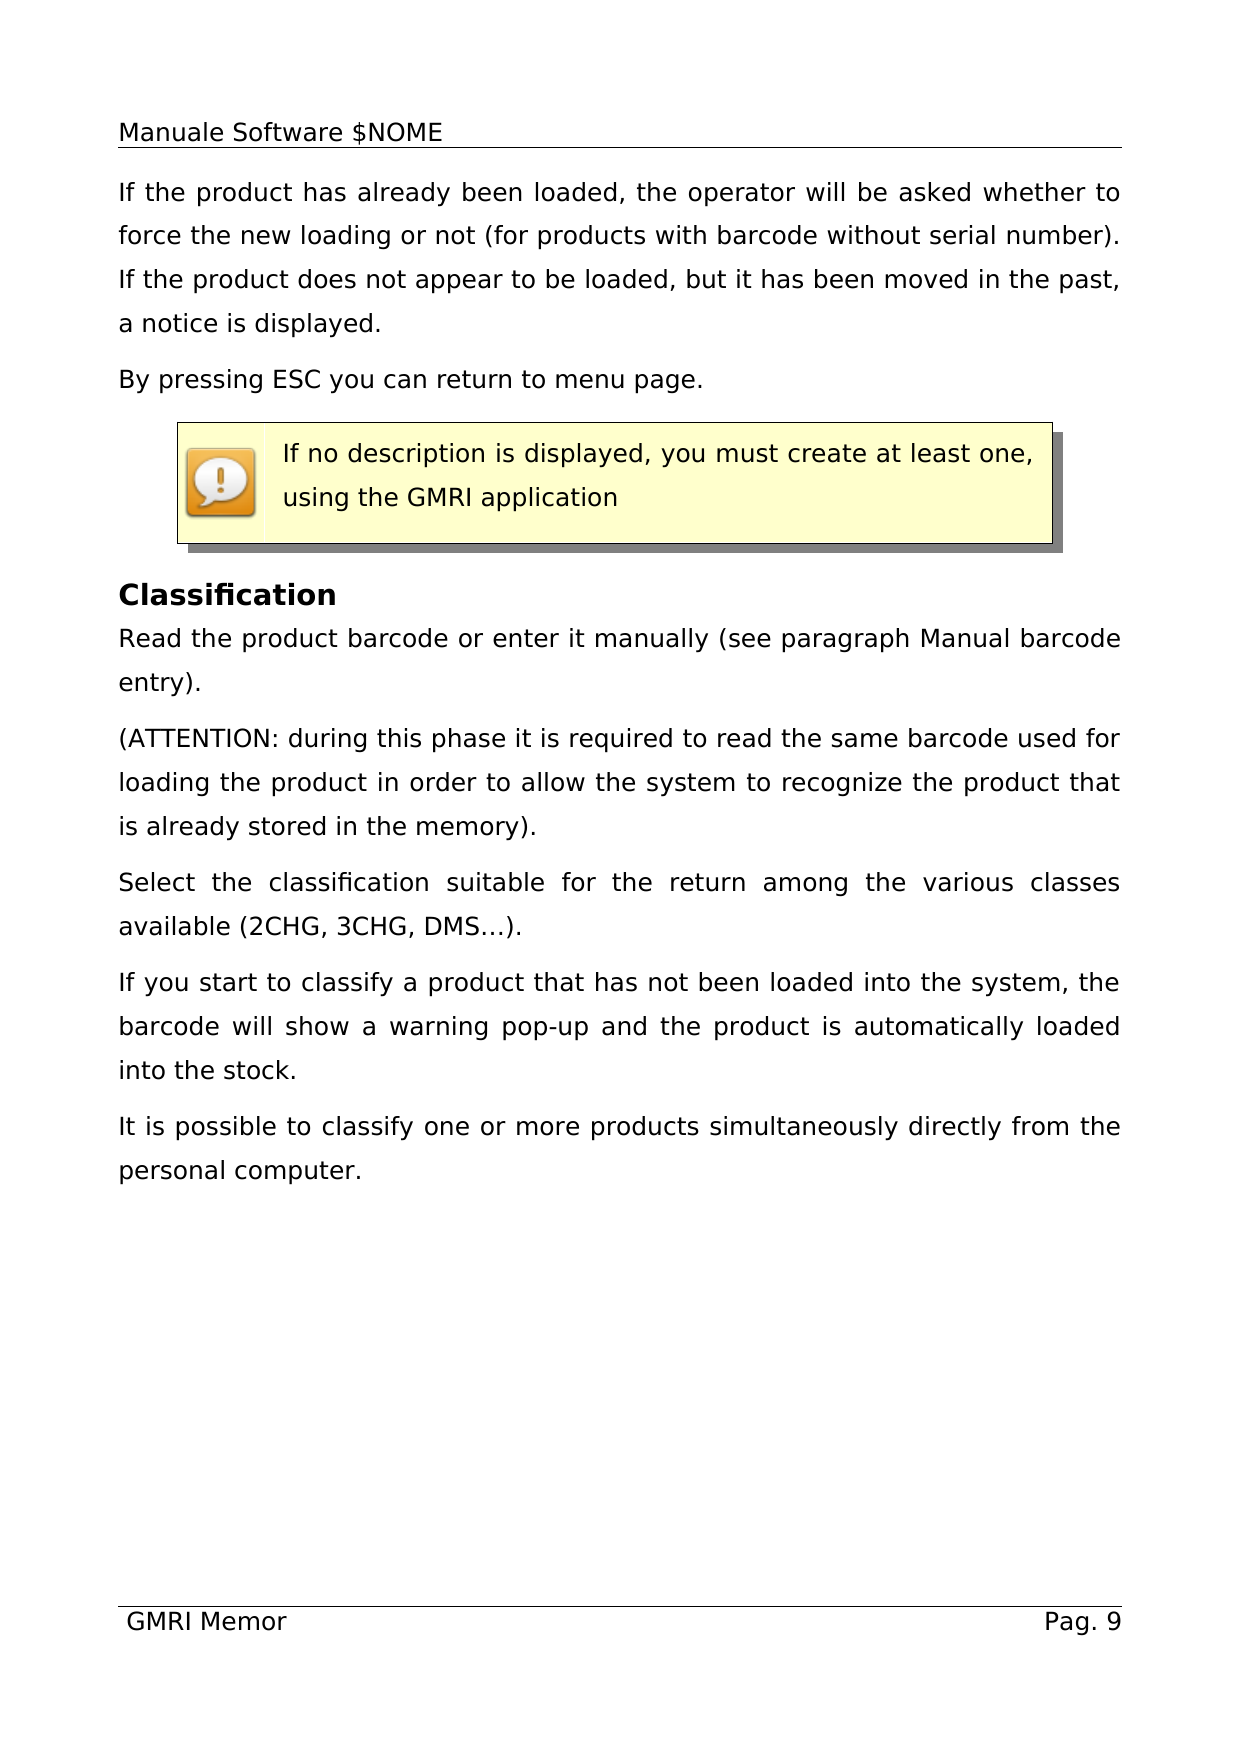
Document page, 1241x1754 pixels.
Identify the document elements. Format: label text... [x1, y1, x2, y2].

text If the product has already been loaded, the operator will be asked whether to force the new loading or not (for products with barcode without serial number). If the product does not appear to be loaded, but it has been moved in the past, a notice is displayed. [118, 178, 1122, 338]
subtitle Classification [118, 578, 1122, 612]
table_header [178, 423, 264, 542]
picture [183, 444, 259, 520]
text Read the product barcode or enter it manually (see paragraph Manual barcode entry). [118, 625, 1122, 698]
text Select the classification suitable for the return among the various classes available (2CHG, 3CHG, DMS…). [118, 868, 1122, 941]
text (ATTENTION: during this phase it is required to read the same barcode used for loading the product in order to allow the system to recognize the product that is already stored in the memory). [118, 725, 1122, 841]
text By pressing ESC you can return to menu page. [118, 365, 1122, 394]
text If you start to classify a product that has not been loaded into the system, the barcode will show a warning pop-up and the product is automatically loaded into the stock. [118, 968, 1122, 1085]
text It is possible to classify one or more products simultaneously directly from the personal computer. [118, 1112, 1122, 1185]
table_header If no description is displayed, you must create at least one, using the GMRI application [265, 423, 1052, 542]
